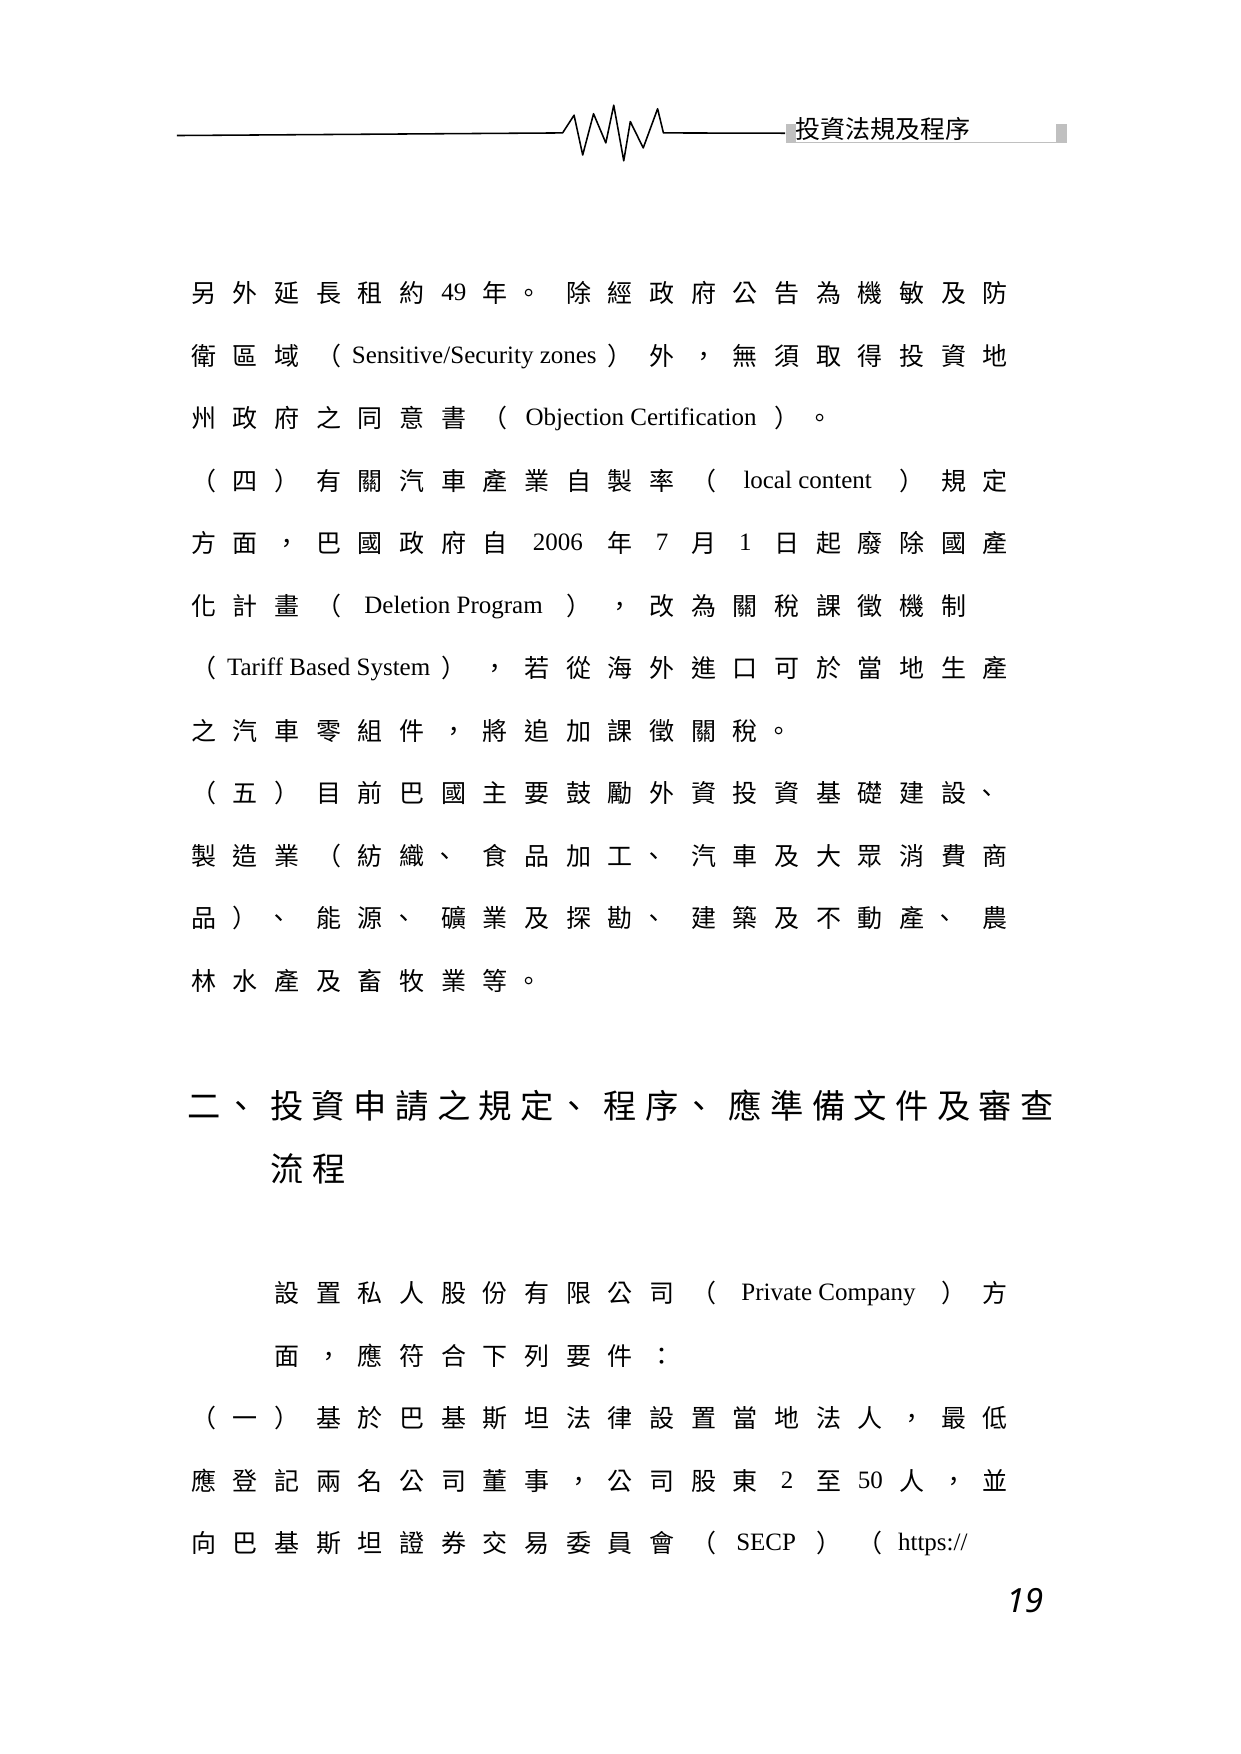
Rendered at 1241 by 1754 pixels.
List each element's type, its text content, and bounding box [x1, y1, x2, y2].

text （五）目前巴國主要鼓勵外資投資基礎建設、製造業（紡織、食品加工、汽車及大眾消費商品）、能源、礦業及探勘、建築及不動產、農林水產及畜牧業等。 [183, 750, 1033, 1000]
text 另外延長租約49年。除經政府公告為機敏及防衛區域（Sensitive/Security zones）外，無須取得投資地州政府之同意書（Objection Certification）。 [183, 250, 1033, 438]
text 設置私人股份有限公司（Private Company）方面，應符合下列要件： [232, 1250, 1058, 1375]
text （一）基於巴基斯坦法律設置當地法人，最低應登記兩名公司董事，公司股東2至50人，並向巴基斯坦證券交易委員會（SECP）（https:// [183, 1375, 1033, 1563]
text 二、投資申請之規定、程序、應準備文件及審查流程 [183, 1063, 1058, 1188]
text （四）有關汽車產業自製率（local content）規定方面，巴國政府自2006年7月1日起廢除國產化計畫（Deletion Program），改為關稅課徵機制（Tariff Based System），若從海外進口可於當地生產之汽車零組件，將追加課徵關稅。 [183, 438, 1033, 750]
